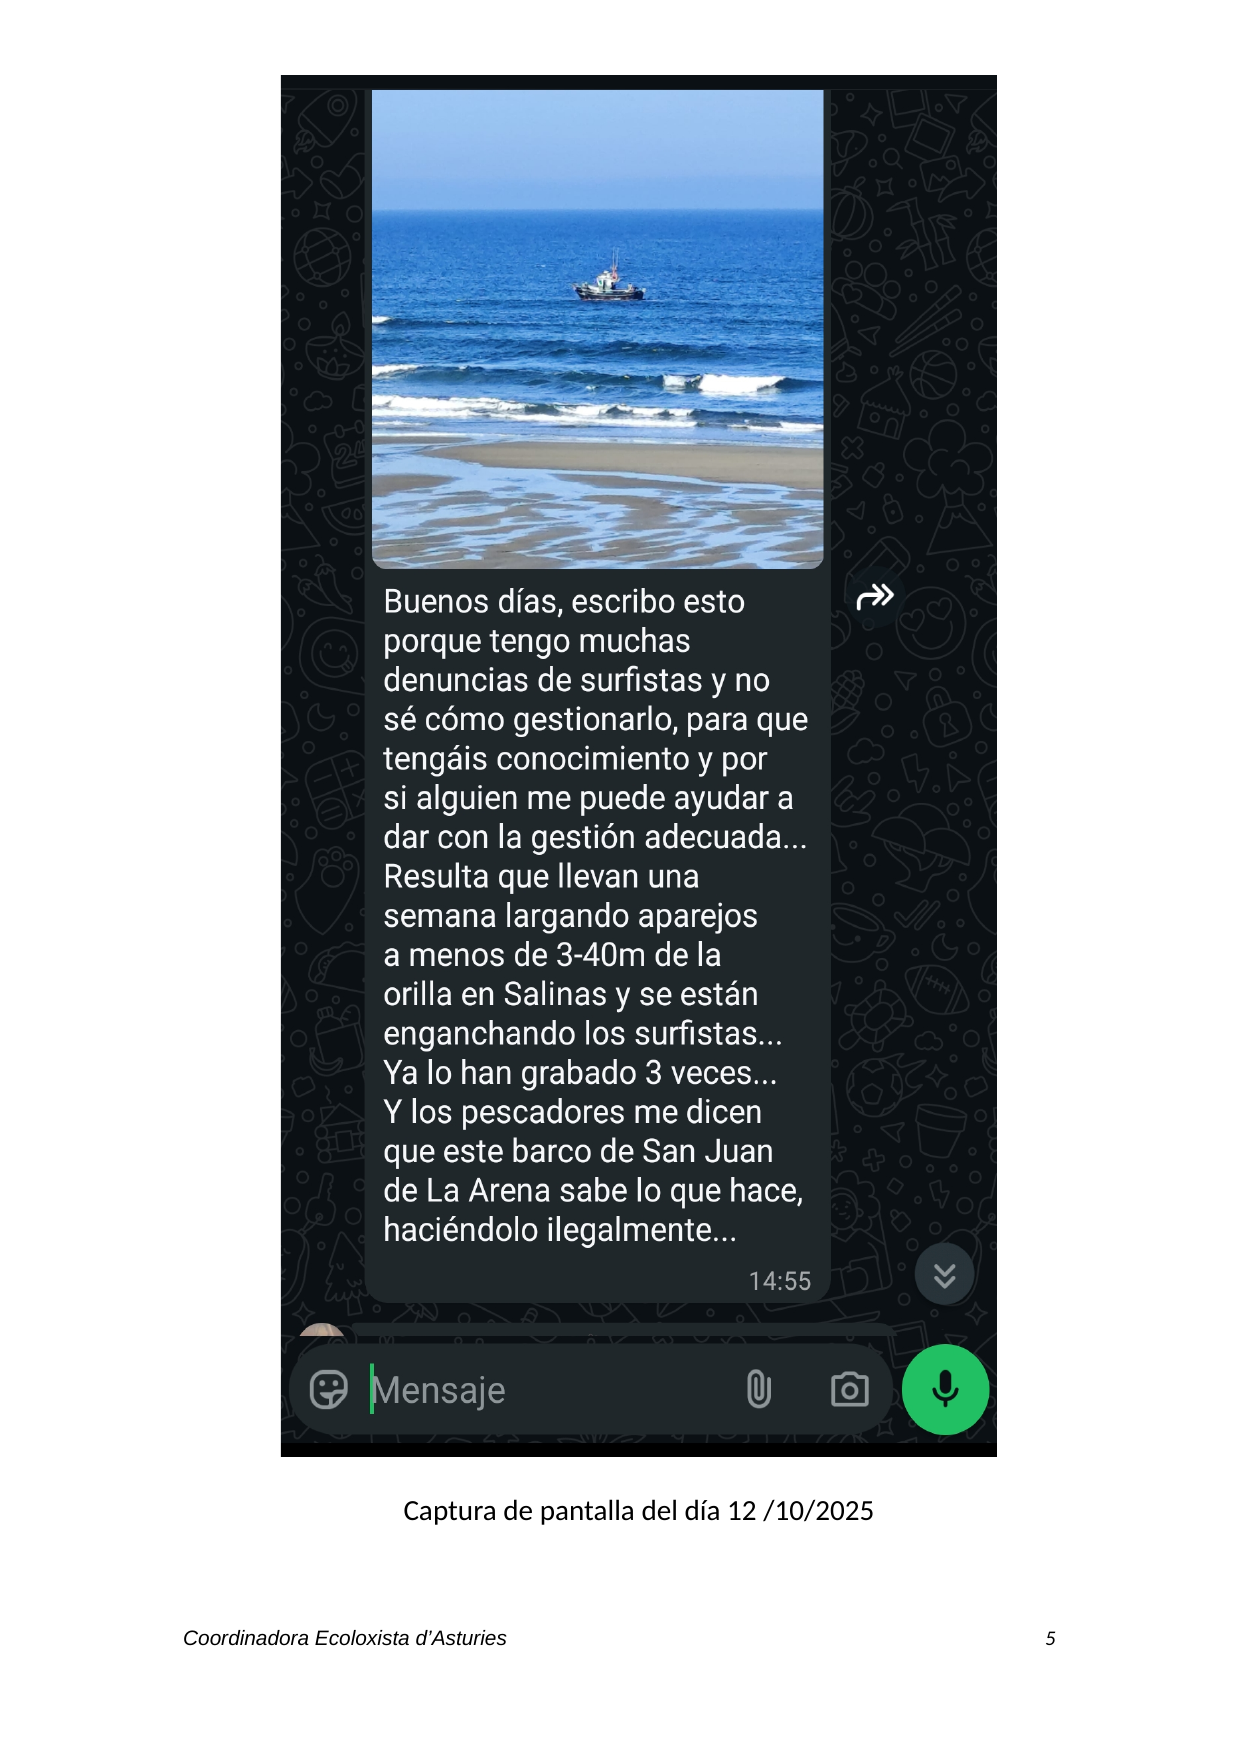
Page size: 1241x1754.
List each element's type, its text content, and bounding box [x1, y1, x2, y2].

picture [280, 75, 997, 1457]
text Captura de pantalla del día 12 /10/2025 [177, 1492, 1063, 1527]
